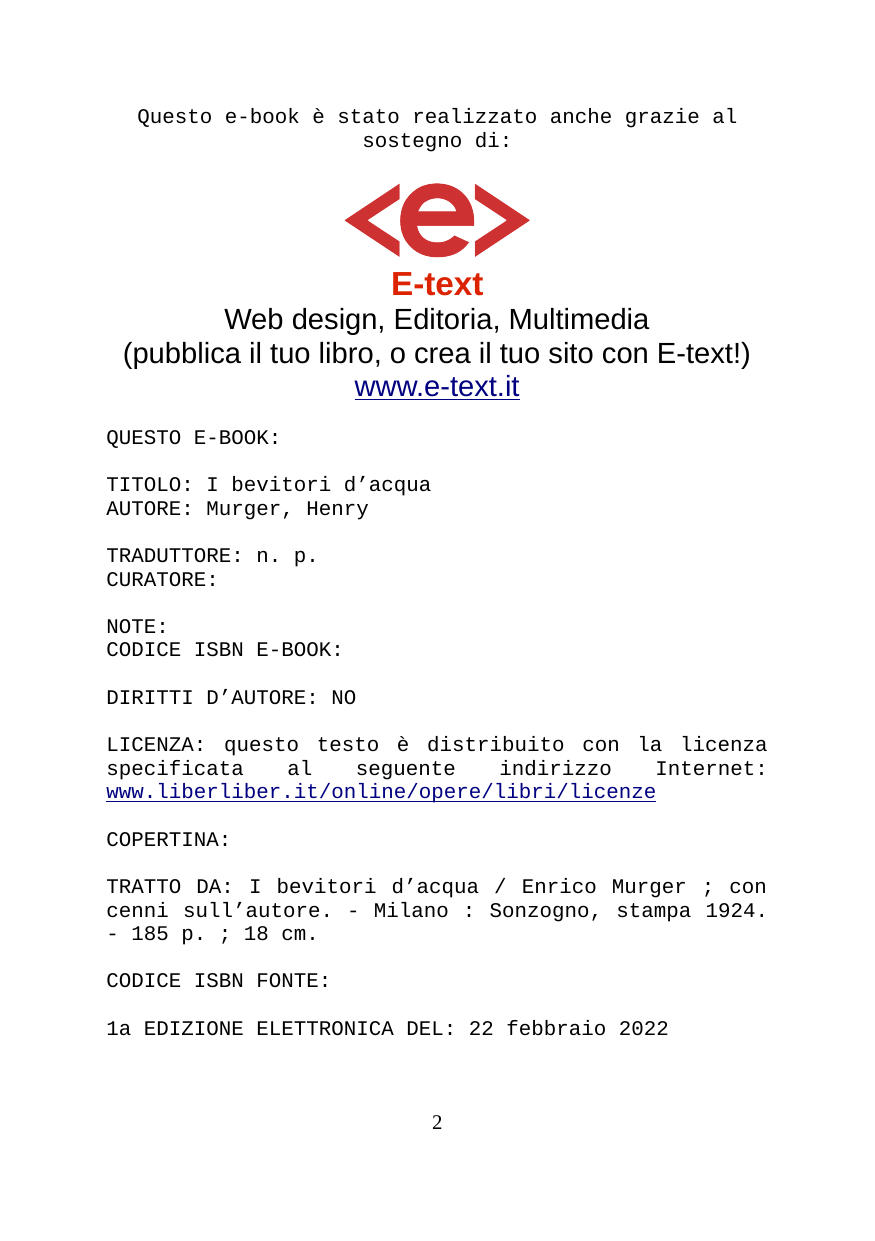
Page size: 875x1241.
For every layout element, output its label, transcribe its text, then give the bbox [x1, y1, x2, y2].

picture [343, 183, 531, 258]
text CODICE ISBN FONTE: [106, 971, 768, 994]
text CODICE ISBN E-BOOK: [106, 639, 768, 663]
text E-text [106, 264, 768, 302]
text 1a EDIZIONE ELETTRONICA DEL: 22 febbraio 2022 [106, 1018, 768, 1041]
text AUTORE: Murger, Henry [106, 498, 768, 521]
text NOTE: [106, 616, 768, 639]
text DIRITTI D’AUTORE: NO [106, 687, 768, 710]
text Web design, Editoria, Multimedia [106, 302, 768, 336]
text QUESTO E-BOOK: [106, 427, 768, 450]
text CURATORE: [106, 568, 768, 592]
text (pubblica il tuo libro, o crea il tuo sito con E-text!) [106, 336, 768, 369]
text COPERTINA: [106, 829, 768, 852]
text TITOLO: I bevitori d’acqua [106, 474, 768, 498]
text www.e-text.it [106, 369, 768, 403]
text TRADUTTORE: n. p. [106, 545, 768, 568]
text LICENZA: questo testo è distribuito con la licenza specificata al seguente indirizzo Internet: www.liberliber.it/online/opere/libri/licenze [106, 734, 768, 805]
text Questo e-book è stato realizzato anche grazie al sostegno di: [106, 106, 768, 153]
text TRATTO DA: I bevitori d’acqua / Enrico Murger ; con cenni sull’autore. - Milano : Sonzogno, stampa 1924. - 185 p. ; 18 cm. [106, 876, 768, 947]
